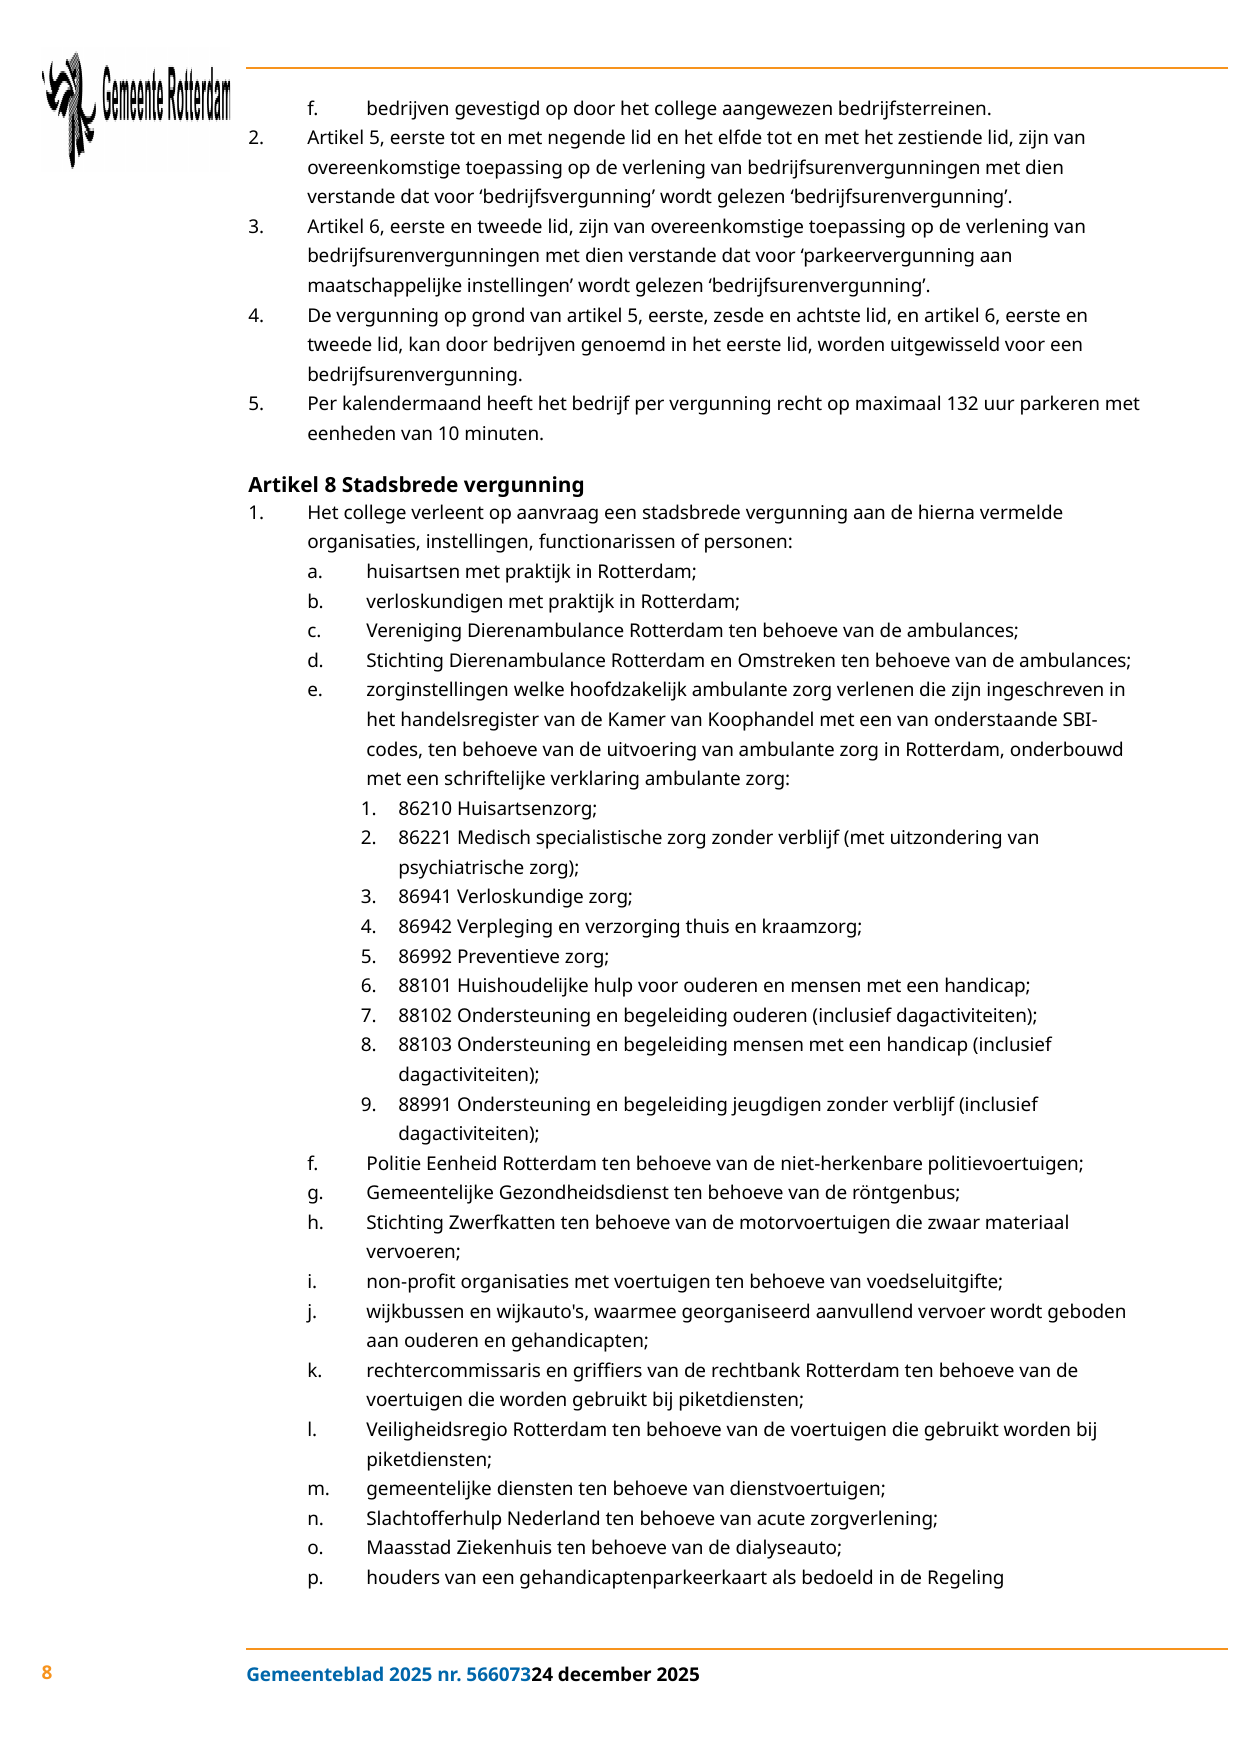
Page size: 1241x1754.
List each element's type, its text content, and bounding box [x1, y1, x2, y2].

list rechtercommissaris en griffiers van de rechtbank Rotterdam ten behoeve van de voertuigen die worden gebruikt bij piketdiensten; [307, 1357, 1152, 1412]
list zorginstellingen welke hoofdzakelijk ambulante zorg verlenen die zijn ingeschreven in het handelsregister van de Kamer van Koophandel met een van onderstaande SBI-codes, ten behoeve van de uitvoering van ambulante zorg in Rotterdam, onderbouwd met een schriftelijke verklaring ambulante zorg: [307, 677, 1152, 791]
list Artikel 5, eerste tot en met negende lid en het elfde tot en met het zestiende lid, zijn van overeenkomstige toepassing op de verlening van bedrijfsurenvergunningen met dien verstande dat voor ‘bedrijfsvergunning’ wordt gelezen ‘bedrijfsurenvergunning’. [248, 124, 1152, 209]
list 86992 Preventieve zorg; [361, 943, 1152, 968]
list 86221 Medisch specialistische zorg zonder verblijf (met uitzondering van psychiatrische zorg); [361, 824, 1152, 880]
list 88101 Huishoudelijke hulp voor ouderen en mensen met een handicap; [361, 972, 1152, 998]
list 88102 Ondersteuning en begeleiding ouderen (inclusief dagactiviteiten); [361, 1002, 1152, 1028]
picture [41, 47, 231, 172]
list bedrijven gevestigd op door het college aangewezen bedrijfsterreinen. [307, 95, 1152, 121]
list 88991 Ondersteuning en begeleiding jeugdigen zonder verblijf (inclusief dagactiviteiten); [361, 1091, 1152, 1146]
list Het college verleent op aanvraag een stadsbrede vergunning aan de hierna vermelde organisaties, instellingen, functionarissen of personen: [248, 499, 1152, 554]
list houders van een gehandicaptenparkeerkaart als bedoeld in de Regeling [307, 1564, 1152, 1590]
list De vergunning op grond van artikel 5, eerste, zesde en achtste lid, en artikel 6, eerste en tweede lid, kan door bedrijven genoemd in het eerste lid, worden uitgewisseld voor een bedrijfsurenvergunning. [248, 302, 1152, 387]
list Veiligheidsregio Rotterdam ten behoeve van de voertuigen die gebruikt worden bij piketdiensten; [307, 1416, 1152, 1471]
list Gemeentelijke Gezondheidsdienst ten behoeve van de röntgenbus; [307, 1179, 1152, 1205]
list 86942 Verpleging en verzorging thuis en kraamzorg; [361, 913, 1152, 939]
text Artikel 8 Stadsbrede vergunning [248, 471, 1152, 499]
list Stichting Zwerfkatten ten behoeve van de motorvoertuigen die zwaar materiaal vervoeren; [307, 1209, 1152, 1264]
list 88103 Ondersteuning en begeleiding mensen met een handicap (inclusief dagactiviteiten); [361, 1032, 1152, 1087]
list verloskundigen met praktijk in Rotterdam; [307, 588, 1152, 613]
list Maasstad Ziekenhuis ten behoeve van de dialyseauto; [307, 1534, 1152, 1560]
list Politie Eenheid Rotterdam ten behoeve van de niet-herkenbare politievoertuigen; [307, 1150, 1152, 1176]
list non-profit organisaties met voertuigen ten behoeve van voedseluitgifte; [307, 1268, 1152, 1294]
list gemeentelijke diensten ten behoeve van dienstvoertuigen; [307, 1475, 1152, 1501]
list huisartsen met praktijk in Rotterdam; [307, 558, 1152, 584]
list 86941 Verloskundige zorg; [361, 884, 1152, 909]
list 86210 Huisartsenzorg; [361, 795, 1152, 821]
list Artikel 6, eerste en tweede lid, zijn van overeenkomstige toepassing op de verlening van bedrijfsurenvergunningen met dien verstande dat voor ‘parkeervergunning aan maatschappelijke instellingen’ wordt gelezen ‘bedrijfsurenvergunning’. [248, 213, 1152, 298]
list Vereniging Dierenambulance Rotterdam ten behoeve van de ambulances; [307, 617, 1152, 643]
list wijkbussen en wijkauto's, waarmee georganiseerd aanvullend vervoer wordt geboden aan ouderen en gehandicapten; [307, 1298, 1152, 1353]
list Slachtofferhulp Nederland ten behoeve van acute zorgverlening; [307, 1505, 1152, 1531]
list Stichting Dierenambulance Rotterdam en Omstreken ten behoeve van de ambulances; [307, 647, 1152, 673]
list Per kalendermaand heeft het bedrijf per vergunning recht op maximaal 132 uur parkeren met eenheden van 10 minuten. [248, 391, 1152, 446]
